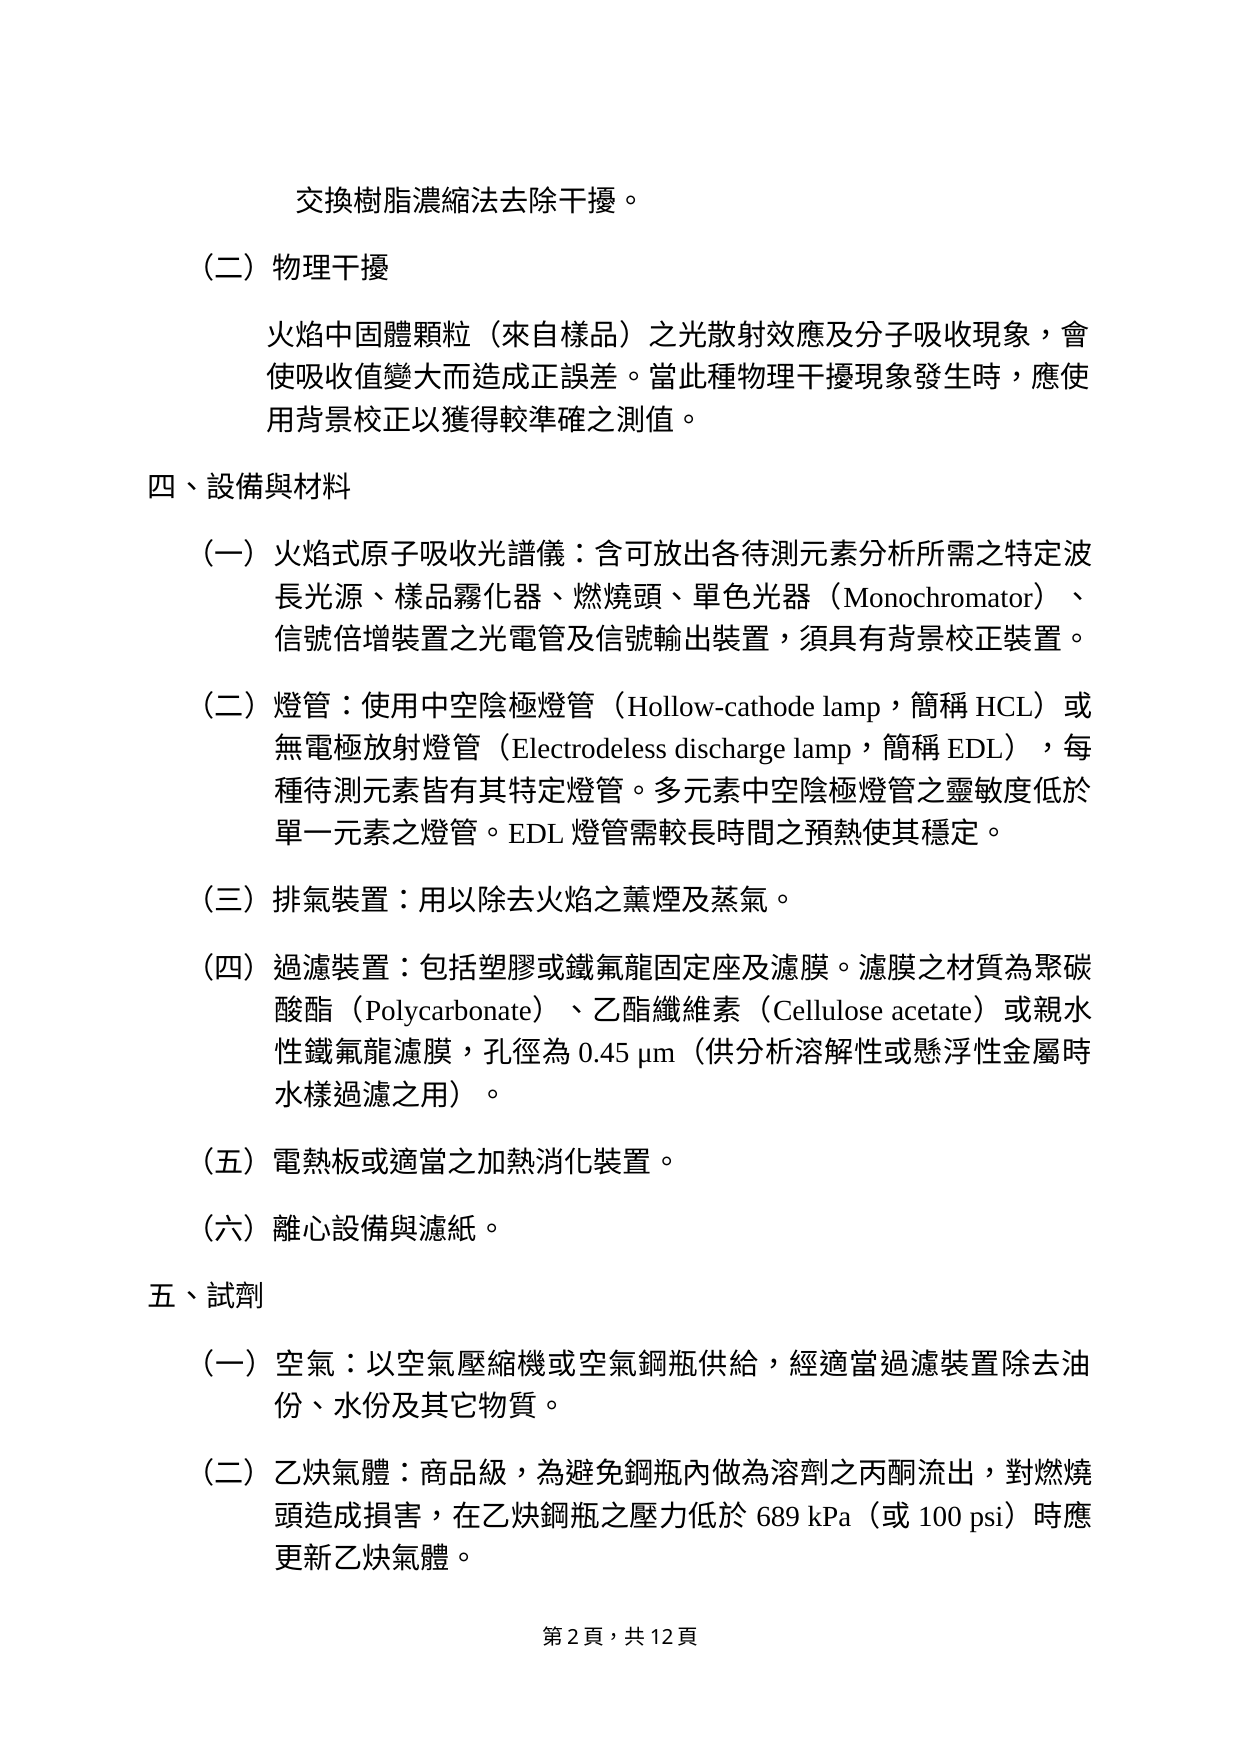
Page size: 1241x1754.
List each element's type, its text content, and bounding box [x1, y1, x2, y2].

list （六）離心設備與濾紙。 [185, 1206, 1092, 1248]
list （一）空氣：以空氣壓縮機或空氣鋼瓶供給，經適當過濾裝置除去油份、水份及其它物質。 [185, 1340, 1092, 1425]
list 交換樹脂濃縮法去除干擾。 [266, 177, 1092, 219]
text 五、試劑 [148, 1273, 1092, 1315]
list （五）電熱板或適當之加熱消化裝置。 [185, 1138, 1092, 1181]
list （一）火焰式原子吸收光譜儀：含可放出各待測元素分析所需之特定波長光源、樣品霧化器、燃燒頭、單色光器（Monochromator）、信號倍增裝置之光電管及信號輸出裝置，須具有背景校正裝置。 [185, 531, 1092, 658]
list （二）燈管：使用中空陰極燈管（Hollow-cathode lamp，簡稱HCL）或無電極放射燈管（Electrodeless discharge lamp，簡稱EDL），每種待測元素皆有其特定燈管。多元素中空陰極燈管之靈敏度低於單一元素之燈管。EDL 燈管需較長時間之預熱使其穩定。 [185, 683, 1092, 852]
list （三）排氣裝置：用以除去火焰之薰煙及蒸氣。 [185, 877, 1092, 919]
list （二）物理干擾 [185, 244, 1092, 287]
list （二）乙炔氣體：商品級，為避免鋼瓶內做為溶劑之丙酮流出，對燃燒頭造成損害，在乙炔鋼瓶之壓力低於 689 kPa（或 100 psi）時應更新乙炔氣體。 [185, 1450, 1092, 1577]
list 火焰中固體顆粒（來自樣品）之光散射效應及分子吸收現象，會使吸收值變大而造成正誤差。當此種物理干擾現象發生時，應使用背景校正以獲得較準確之測值。 [266, 312, 1092, 439]
list （四）過濾裝置：包括塑膠或鐵氟龍固定座及濾膜。濾膜之材質為聚碳酸酯（Polycarbonate）、乙酯纖維素（Cellulose acetate）或親水性鐵氟龍濾膜，孔徑為0.45 μm（供分析溶解性或懸浮性金屬時水樣過濾之用）。 [185, 944, 1092, 1113]
text 四、設備與材料 [148, 464, 1092, 506]
